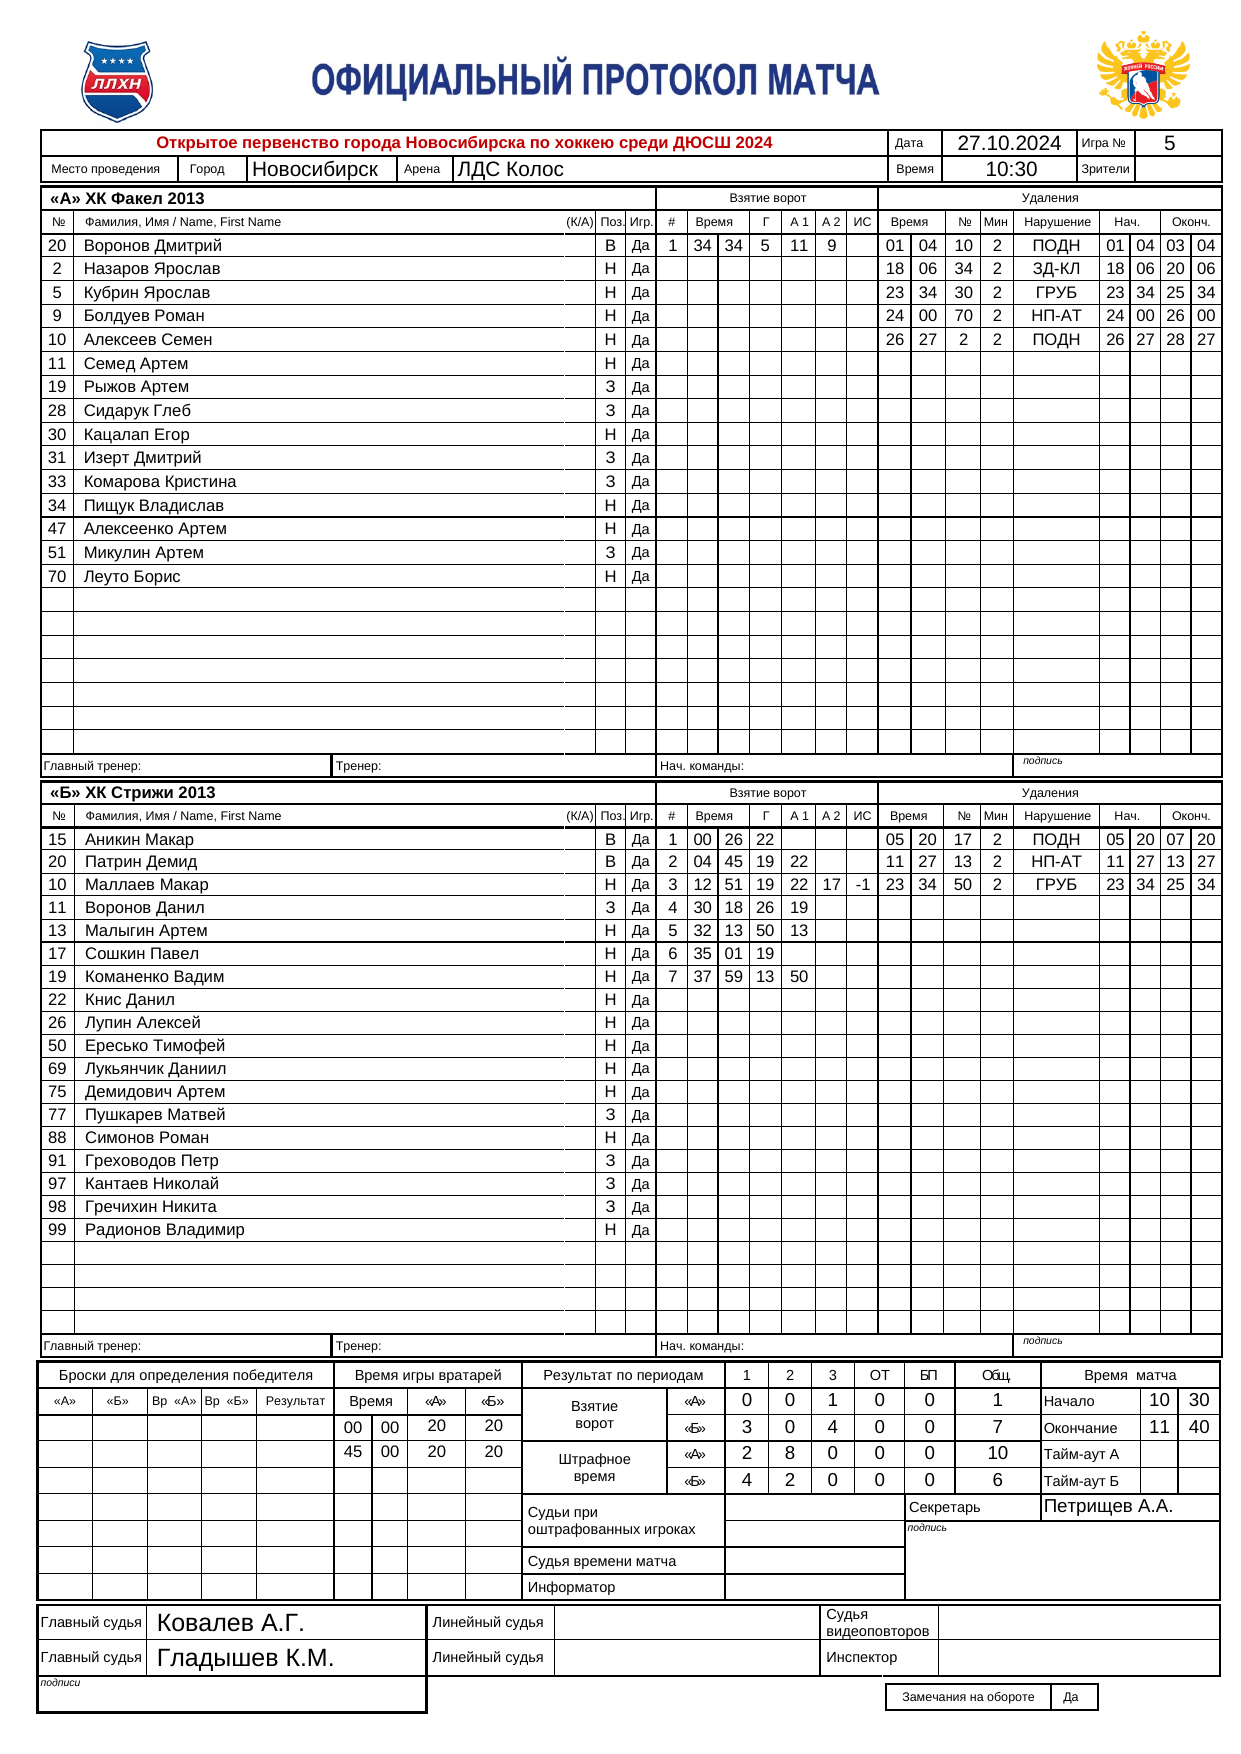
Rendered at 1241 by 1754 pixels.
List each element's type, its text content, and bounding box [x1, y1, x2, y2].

table_cell 04 [688, 850, 717, 872]
table_cell Н [596, 920, 625, 941]
table_cell 06 [912, 257, 945, 280]
table_cell [1179, 1441, 1219, 1467]
table_cell [93, 1468, 147, 1493]
table_cell [719, 659, 749, 682]
table_cell З [596, 1150, 625, 1172]
table_cell [847, 1012, 877, 1033]
table_cell [565, 305, 595, 327]
table_cell [847, 850, 877, 872]
table_cell Главный тренер: [42, 755, 330, 776]
table_cell [782, 659, 815, 682]
table_cell [1014, 636, 1099, 658]
table_cell [912, 659, 945, 682]
table_header «Б» ХК Стрижи 2013 [42, 783, 655, 803]
table_cell Результат [257, 1389, 333, 1413]
table_cell [750, 1127, 781, 1149]
table_cell [1192, 683, 1221, 706]
table_cell [1161, 541, 1190, 564]
table_cell [626, 659, 655, 682]
table_cell 2 [981, 829, 1013, 849]
table_cell Н [596, 1035, 625, 1057]
table_cell 19 [750, 943, 781, 964]
table_cell [657, 1035, 687, 1057]
table_cell Назаров Ярослав [74, 257, 564, 280]
table_cell (К/А) [565, 805, 595, 826]
table_cell [1100, 1012, 1129, 1033]
table_cell 13 [719, 920, 749, 941]
table_cell [782, 470, 815, 493]
table_cell 20 [466, 1441, 521, 1467]
table_cell Мин [981, 211, 1013, 233]
table_cell 45 [335, 1441, 371, 1467]
table_cell [847, 1150, 877, 1172]
table_cell [688, 1012, 717, 1033]
table_cell [1100, 1288, 1129, 1310]
table_cell Н [596, 257, 625, 280]
table_cell [1131, 683, 1160, 706]
table_cell 13 [1161, 850, 1190, 872]
table_cell [1014, 1035, 1099, 1057]
table_cell [816, 1311, 846, 1333]
table_cell [726, 1575, 904, 1599]
table_cell № [944, 805, 980, 826]
table_cell [816, 376, 846, 398]
table_cell [1014, 518, 1099, 540]
table_cell 13 [750, 966, 781, 987]
table_cell [42, 659, 73, 682]
table_cell 7 [657, 966, 687, 987]
table_cell Новосибирск [248, 157, 396, 181]
table_cell [1192, 1150, 1221, 1172]
table_cell [42, 1311, 74, 1333]
table_cell [408, 1521, 465, 1546]
table_cell 01 [879, 235, 910, 256]
table_cell [912, 494, 945, 516]
table_cell [816, 328, 846, 351]
table_cell [596, 636, 625, 658]
table_cell [565, 683, 595, 706]
table_cell [816, 683, 846, 706]
table_cell ЛДС Колос [454, 157, 887, 181]
table_cell 12 [688, 874, 717, 895]
table_cell 20 [1131, 829, 1160, 849]
table_cell [688, 1242, 717, 1264]
table_cell 47 [42, 518, 73, 540]
table_cell 77 [42, 1104, 74, 1126]
table_cell [688, 1219, 717, 1241]
table_cell [719, 494, 749, 516]
table_cell Да [626, 470, 655, 493]
table_cell [688, 399, 717, 422]
table_cell [847, 636, 877, 658]
table_cell [1100, 446, 1129, 469]
table_cell [335, 1468, 371, 1493]
table_cell [981, 1058, 1013, 1079]
table_cell Мин [981, 805, 1013, 826]
table_cell [847, 683, 877, 706]
table_cell [879, 612, 910, 634]
table_cell [1161, 920, 1190, 941]
table_cell 06 [1192, 257, 1221, 280]
table_cell [847, 494, 877, 516]
table_cell [657, 683, 687, 706]
table_cell Инспектор [821, 1640, 938, 1675]
table_cell [42, 730, 73, 753]
table_cell [847, 1127, 877, 1149]
table_cell [879, 1219, 910, 1241]
table_cell 3 [657, 874, 687, 895]
table_cell [912, 683, 945, 706]
table_cell [257, 1521, 333, 1546]
table_cell [657, 989, 687, 1011]
table_cell Воронов Дмитрий [74, 235, 564, 256]
table_cell [816, 494, 846, 516]
table_cell [944, 1012, 980, 1033]
table_cell [782, 1012, 815, 1033]
table_cell [847, 541, 877, 564]
table_cell [565, 636, 595, 658]
table_cell Информатор [523, 1575, 724, 1599]
table_cell 10 [42, 328, 73, 351]
table_cell 50 [750, 920, 781, 941]
table_cell 34 [912, 281, 945, 303]
table_cell [657, 281, 687, 303]
table_cell [1161, 1265, 1190, 1287]
table_cell [1014, 1012, 1099, 1033]
table_cell [719, 1104, 749, 1126]
table_cell [847, 1104, 877, 1126]
table_cell [688, 257, 717, 280]
table_cell [816, 257, 846, 280]
table_cell [39, 1547, 92, 1573]
table_cell [944, 1173, 980, 1195]
table_cell [719, 683, 749, 706]
table_cell 50 [782, 966, 815, 987]
table_cell [847, 1035, 877, 1057]
table_cell Н [596, 565, 625, 587]
table_header «А» ХК Факел 2013 [42, 188, 655, 209]
table_cell [1192, 659, 1221, 682]
table_cell [847, 730, 877, 753]
table_cell 2 [981, 850, 1013, 872]
table_cell [565, 470, 595, 493]
table_cell Лукьянчик Даниил [75, 1058, 564, 1079]
table_header 27.10.2024 [943, 131, 1076, 155]
table_cell 27 [912, 850, 943, 872]
table_cell 23 [1100, 874, 1129, 895]
table_cell [657, 352, 687, 374]
table_cell [944, 1265, 980, 1287]
table_cell Время [879, 211, 945, 233]
table_cell [42, 683, 73, 706]
table_cell [946, 399, 980, 422]
table_cell [879, 989, 910, 1011]
table_cell 0 [812, 1442, 854, 1467]
table_cell [981, 1081, 1013, 1103]
table_cell [782, 1127, 815, 1149]
table_cell Нач. [1100, 805, 1160, 826]
table_cell [688, 1311, 717, 1333]
table_cell [719, 707, 749, 729]
table_cell [879, 920, 910, 941]
table_cell [1131, 636, 1160, 658]
table_cell [1161, 989, 1190, 1011]
table_cell 5 [657, 920, 687, 941]
table_cell [1099, 1682, 1220, 1711]
table_cell [657, 305, 687, 327]
table_cell [816, 1150, 846, 1172]
table_cell [596, 1242, 625, 1264]
table_cell [944, 920, 980, 941]
table_cell Оконч. [1161, 211, 1221, 233]
table_cell Н [596, 1081, 625, 1103]
table_cell Вр «Б» [202, 1389, 256, 1413]
table_cell [1192, 1196, 1221, 1218]
table_cell 8 [769, 1442, 811, 1467]
table_cell [565, 1035, 595, 1057]
table_cell [373, 1521, 407, 1546]
table_cell З [596, 1173, 625, 1195]
table_cell 2 [769, 1468, 811, 1493]
table_cell [816, 1035, 846, 1057]
table_cell [42, 588, 73, 611]
table_cell З [596, 1196, 625, 1218]
table_cell [657, 1196, 687, 1218]
table_cell 34 [688, 235, 717, 256]
table_cell [75, 1288, 564, 1310]
table_cell [981, 470, 1013, 493]
table_cell Сошкин Павел [75, 943, 564, 964]
table_cell 17 [944, 829, 980, 849]
table_cell [1100, 1196, 1129, 1218]
table_cell [816, 281, 846, 303]
table_cell [719, 1012, 749, 1033]
table_cell 05 [1100, 829, 1129, 849]
table_header 1 [726, 1363, 768, 1387]
table_cell [1192, 1219, 1221, 1241]
table_cell [944, 1311, 980, 1333]
table_cell [1192, 636, 1221, 658]
table_cell З [596, 399, 625, 422]
table_cell [565, 874, 595, 895]
table_cell [1161, 966, 1190, 987]
table_cell [148, 1547, 201, 1573]
table_cell [782, 281, 815, 303]
table_cell [657, 1150, 687, 1172]
table_cell 20 [912, 829, 943, 849]
table_cell Н [596, 494, 625, 516]
table_cell 6 [956, 1468, 1040, 1493]
table_cell [657, 1104, 687, 1126]
table_cell [782, 588, 815, 611]
table_cell 26 [1100, 328, 1129, 351]
table_cell [981, 1127, 1013, 1149]
table_cell [93, 1574, 147, 1599]
table_cell [1014, 612, 1099, 634]
table_cell [944, 989, 980, 1011]
table_cell 91 [42, 1150, 74, 1172]
table_cell [946, 588, 980, 611]
table_cell [750, 305, 781, 327]
table_cell [944, 1288, 980, 1310]
table_cell [981, 730, 1013, 753]
table_cell В [596, 829, 625, 849]
table_cell 70 [946, 305, 980, 327]
table_cell [1100, 376, 1129, 398]
table_cell [657, 257, 687, 280]
table_cell З [596, 541, 625, 564]
table_cell [565, 446, 595, 469]
table_cell [981, 1219, 1013, 1241]
table_cell [981, 943, 1013, 964]
picture [5, 28, 1197, 129]
table_cell [816, 989, 846, 1011]
table_cell 34 [1131, 281, 1160, 303]
table_cell [847, 1081, 877, 1103]
table_cell [981, 896, 1013, 918]
table_cell № [42, 211, 73, 233]
table_header Время матча [1042, 1363, 1219, 1387]
table_cell Арена [398, 157, 452, 181]
table_cell [879, 1127, 910, 1149]
table_cell [750, 1104, 781, 1126]
table_cell [1161, 1173, 1190, 1195]
table_cell [688, 1173, 717, 1195]
table_cell [565, 518, 595, 540]
table_cell Да [626, 943, 655, 964]
table_cell [626, 588, 655, 611]
table_cell 9 [42, 305, 73, 327]
table_cell [750, 612, 781, 634]
table_cell [1161, 1081, 1190, 1103]
table_cell [750, 1058, 781, 1079]
table_cell [847, 829, 877, 849]
table_cell [688, 636, 717, 658]
table_header 5 [1136, 131, 1221, 155]
table_cell Н [596, 423, 625, 445]
table_cell [688, 1081, 717, 1103]
table_cell Кантаев Николай [75, 1173, 564, 1195]
table_cell [373, 1574, 407, 1599]
table_cell [750, 707, 781, 729]
table_cell [879, 470, 910, 493]
table_cell [719, 1081, 749, 1103]
table_cell [912, 1196, 943, 1218]
table_cell ГРУБ [1014, 874, 1099, 895]
table_cell [1100, 1242, 1129, 1264]
table_cell [1161, 1104, 1190, 1126]
table_cell [879, 446, 910, 469]
table_cell ЗД-КЛ [1014, 257, 1099, 280]
table_cell [1014, 541, 1099, 564]
table_cell [750, 541, 781, 564]
table_cell [782, 829, 815, 849]
table_cell Семед Артем [74, 352, 564, 374]
table_cell [912, 1127, 943, 1149]
table_cell [565, 1058, 595, 1079]
table_cell [816, 850, 846, 872]
table_cell [1161, 1127, 1190, 1149]
table_cell [782, 1104, 815, 1126]
table_cell Пищук Владислав [74, 494, 564, 516]
table_cell 28 [42, 399, 73, 422]
table_cell 0 [855, 1442, 904, 1467]
table_cell 2 [981, 257, 1013, 280]
table_cell [1179, 1468, 1219, 1493]
table_cell Ковалев А.Г. [147, 1606, 425, 1639]
table_header Дата [889, 131, 941, 155]
table_cell [1131, 399, 1160, 422]
table_cell [1161, 730, 1190, 753]
table_cell 10 [1141, 1389, 1177, 1413]
table_cell [912, 1311, 943, 1333]
table_cell А 2 [816, 211, 846, 233]
table_cell [1141, 1441, 1177, 1467]
table_cell Да [626, 1127, 655, 1149]
table_cell [1100, 1035, 1129, 1057]
table_cell [1192, 1311, 1221, 1333]
table_cell [1192, 920, 1221, 941]
table_cell [912, 1150, 943, 1172]
table_cell [565, 829, 595, 849]
table_cell [847, 257, 877, 280]
table_cell [1161, 636, 1190, 658]
table_cell [981, 989, 1013, 1011]
table_cell [912, 1242, 943, 1264]
table_cell [688, 707, 717, 729]
table_cell Нач. команды: [657, 1335, 1012, 1356]
table_cell [1161, 659, 1190, 682]
table_cell [1192, 541, 1221, 564]
table_cell [750, 1035, 781, 1057]
table_cell [39, 1416, 92, 1440]
table_cell [626, 1265, 655, 1287]
table_cell [1100, 1311, 1129, 1333]
table_cell 37 [688, 966, 717, 987]
table_cell [782, 989, 815, 1011]
table_cell [847, 588, 877, 611]
table_cell Воронов Данил [75, 896, 564, 918]
table_cell [750, 1265, 781, 1287]
table_cell 70 [42, 565, 73, 587]
table_cell Да [626, 1173, 655, 1195]
table_cell 34 [719, 235, 749, 256]
table_cell 9 [816, 235, 846, 256]
table_cell [555, 1640, 819, 1675]
table_cell Г [750, 211, 781, 233]
table_cell [688, 281, 717, 303]
table_cell [1192, 1058, 1221, 1079]
table_cell [981, 1196, 1013, 1218]
table_cell 10 [956, 1442, 1040, 1467]
table_cell [596, 1288, 625, 1310]
table_cell Да [626, 257, 655, 280]
table_cell [847, 470, 877, 493]
table_cell «Б » [466, 1389, 521, 1413]
table_cell 34 [946, 257, 980, 280]
table_cell [1014, 470, 1099, 493]
table_cell [202, 1521, 256, 1546]
table_cell [719, 470, 749, 493]
table_cell [1100, 1173, 1129, 1195]
table_cell [1014, 1173, 1099, 1195]
table_cell 28 [1161, 328, 1190, 351]
table_cell [596, 730, 625, 753]
table_cell [879, 541, 910, 564]
table_cell Н [596, 966, 625, 987]
table_cell [816, 1265, 846, 1287]
table_cell [657, 636, 687, 658]
table_cell [782, 376, 815, 398]
table_cell [257, 1416, 333, 1440]
table_cell [257, 1468, 333, 1493]
table_cell [657, 612, 687, 634]
table_cell # [657, 211, 687, 233]
table_cell [816, 352, 846, 374]
table_cell [565, 850, 595, 872]
table_cell [1161, 399, 1190, 422]
table_cell [565, 943, 595, 964]
table_cell [1161, 1311, 1190, 1333]
table_cell [719, 730, 749, 753]
table_cell Главный тренер: [42, 1335, 330, 1356]
table_cell 59 [719, 966, 749, 987]
table_cell [657, 494, 687, 516]
table_cell [879, 376, 910, 398]
table_cell [981, 1173, 1013, 1195]
table_cell [719, 446, 749, 469]
table_cell [879, 1150, 910, 1172]
table_cell [657, 1127, 687, 1149]
table_cell НП-АТ [1014, 850, 1099, 872]
table_cell [719, 1127, 749, 1149]
table_cell [726, 1548, 904, 1573]
table_cell Г [750, 805, 781, 826]
table_cell [719, 1150, 749, 1172]
table_cell [1100, 1104, 1129, 1126]
table_cell [981, 1265, 1013, 1287]
table_cell 30 [1179, 1389, 1219, 1413]
table_cell [816, 1104, 846, 1126]
table_cell [726, 1495, 904, 1520]
table_cell [816, 1219, 846, 1241]
table_cell [565, 257, 595, 280]
table_cell [847, 989, 877, 1011]
table_cell [1100, 494, 1129, 516]
table_cell [257, 1441, 333, 1467]
table_cell [688, 518, 717, 540]
table_cell 45 [719, 850, 749, 872]
table_cell [912, 636, 945, 658]
table_cell [1161, 565, 1190, 587]
table_cell [981, 683, 1013, 706]
table_cell [42, 1288, 74, 1310]
table_cell 2 [981, 281, 1013, 303]
table_cell [596, 612, 625, 634]
table_cell 2 [981, 874, 1013, 895]
table_cell [782, 730, 815, 753]
table_cell 20 [1192, 829, 1221, 849]
table_cell [847, 565, 877, 587]
table_cell 2 [981, 235, 1013, 256]
table_cell [847, 966, 877, 987]
table_cell [726, 1521, 904, 1546]
table_cell 34 [1192, 281, 1221, 303]
table_cell 15 [42, 829, 74, 849]
table_cell [1100, 707, 1129, 729]
table_cell [1014, 1150, 1099, 1172]
table_cell 7 [956, 1415, 1040, 1440]
table_cell 23 [1100, 281, 1129, 303]
table_cell [596, 659, 625, 682]
table_cell [946, 494, 980, 516]
table_cell Время [688, 805, 749, 826]
table_cell [1100, 352, 1129, 374]
table_cell [1131, 989, 1160, 1011]
table_cell Да [626, 352, 655, 374]
table_cell [847, 328, 877, 351]
table_cell Кацалап Егор [74, 423, 564, 445]
table_cell «Б» [93, 1389, 147, 1413]
table_cell [816, 943, 846, 964]
table_cell [782, 305, 815, 327]
table_cell Город [179, 157, 246, 181]
table_cell [1131, 612, 1160, 634]
table_cell Судья времени матча [523, 1548, 724, 1573]
table_cell [626, 612, 655, 634]
table_cell [750, 1173, 781, 1195]
table_cell [657, 1311, 687, 1333]
table_cell Гладышев К.М. [147, 1640, 425, 1675]
table_cell Лупин Алексей [75, 1012, 564, 1033]
table_cell [1100, 1150, 1129, 1172]
table_cell 04 [1131, 235, 1160, 256]
table_cell [565, 1196, 595, 1218]
table_cell [981, 966, 1013, 987]
table_cell Н [596, 281, 625, 303]
table_cell Игр. [626, 805, 655, 826]
table_cell [782, 1242, 815, 1264]
table_cell [879, 1265, 910, 1287]
table_cell В [596, 850, 625, 872]
table_cell 24 [1100, 305, 1129, 327]
table_cell 0 [905, 1389, 954, 1413]
table_cell 75 [42, 1081, 74, 1103]
table_cell [1192, 494, 1221, 516]
table_cell [1192, 1081, 1221, 1103]
table_cell [596, 683, 625, 706]
table_cell [946, 446, 980, 469]
table_cell подпись [1014, 755, 1221, 776]
table_cell 23 [879, 874, 910, 895]
table_cell Н [596, 1058, 625, 1079]
table_cell [657, 1012, 687, 1033]
table_cell [1131, 730, 1160, 753]
table_cell 01 [1100, 235, 1129, 256]
table_cell «Б» [668, 1415, 724, 1440]
table_header Открытое первенство города Новосибирска по хоккею среди ДЮСШ 2024 [42, 131, 887, 155]
table_cell Да [626, 494, 655, 516]
table_cell 18 [719, 896, 749, 918]
table_cell [750, 1012, 781, 1033]
table_cell Аникин Макар [75, 829, 564, 849]
table_cell Да [626, 305, 655, 327]
table_cell [1192, 1265, 1221, 1287]
table_cell 30 [688, 896, 717, 918]
table_cell [202, 1441, 256, 1467]
table_cell [1131, 1311, 1160, 1333]
table_cell [688, 376, 717, 398]
table_cell 0 [812, 1468, 854, 1493]
table_cell [1131, 494, 1160, 516]
table_cell Кубрин Ярослав [74, 281, 564, 303]
table_cell [847, 399, 877, 422]
table_cell [42, 636, 73, 658]
table_cell [1131, 376, 1160, 398]
table_cell Болдуев Роман [74, 305, 564, 327]
table_cell [1014, 1242, 1099, 1264]
table_cell [750, 1196, 781, 1218]
table_cell [42, 1265, 74, 1287]
table_cell [688, 612, 717, 634]
table_cell [912, 1104, 943, 1126]
table_cell [816, 966, 846, 987]
table_cell [816, 399, 846, 422]
table_header Результат по периодам [523, 1363, 724, 1387]
table_cell [944, 1104, 980, 1126]
table_cell [782, 1288, 815, 1310]
table_cell [565, 730, 595, 753]
table_cell [1131, 659, 1160, 682]
table_cell [944, 1058, 980, 1079]
table_cell 20 [42, 850, 74, 872]
table_cell [750, 989, 781, 1011]
table_cell [688, 1288, 717, 1310]
table_cell [688, 1127, 717, 1149]
table_cell [565, 1311, 595, 1333]
table_cell [148, 1494, 201, 1520]
table_cell 10 [946, 235, 980, 256]
table_cell 19 [750, 874, 781, 895]
table_cell [912, 943, 943, 964]
table_cell 25 [1161, 874, 1190, 895]
table_cell [1131, 518, 1160, 540]
table_cell [946, 659, 980, 682]
table_cell [946, 683, 980, 706]
table_cell 03 [1161, 235, 1190, 256]
table_cell [565, 612, 595, 634]
table_cell [782, 612, 815, 634]
table_cell Место проведения [42, 157, 177, 181]
table_cell 34 [42, 494, 73, 516]
table_cell [912, 707, 945, 729]
table_cell 0 [855, 1415, 904, 1440]
table_cell ПОДН [1014, 328, 1099, 351]
table_cell [750, 1242, 781, 1264]
table_cell 1 [956, 1389, 1040, 1413]
table_cell [944, 896, 980, 918]
table_cell [466, 1468, 521, 1493]
table_cell [816, 659, 846, 682]
table_cell [1100, 683, 1129, 706]
table_header Да [1052, 1685, 1097, 1709]
table_cell Фамилия, Имя / Name, First Name [74, 211, 565, 233]
table_cell [1131, 943, 1160, 964]
table_cell Да [626, 423, 655, 445]
table_cell Да [626, 874, 655, 895]
table_cell [1014, 1081, 1099, 1103]
table_cell [816, 730, 846, 753]
table_cell 27 [1131, 850, 1160, 872]
table_cell Линейный судья [428, 1640, 554, 1675]
table_cell [565, 376, 595, 398]
table_cell [719, 352, 749, 374]
table_cell [1131, 1058, 1160, 1079]
table_cell [1131, 1173, 1160, 1195]
table_cell [847, 612, 877, 634]
table_cell [555, 1606, 819, 1639]
table_cell [1161, 1196, 1190, 1218]
table_cell 13 [42, 920, 74, 941]
table_cell Леуто Борис [74, 565, 564, 587]
table_cell [626, 1242, 655, 1264]
table_cell [1161, 588, 1190, 611]
table_cell [1192, 352, 1221, 374]
table_cell [1014, 707, 1099, 729]
table_cell 22 [42, 989, 74, 1011]
table_cell [93, 1416, 147, 1440]
table_cell [816, 896, 846, 918]
table_cell 1 [657, 829, 687, 849]
table_cell [847, 305, 877, 327]
table_cell [1192, 1173, 1221, 1195]
table_cell [847, 920, 877, 941]
table_cell 0 [905, 1468, 954, 1493]
table_cell [1131, 1196, 1160, 1218]
table_cell «А» [39, 1389, 92, 1413]
table_cell [74, 659, 564, 682]
table_cell [879, 399, 910, 422]
table_cell 26 [879, 328, 910, 351]
table_cell [1014, 1058, 1099, 1079]
table_cell [657, 541, 687, 564]
table_cell [1131, 470, 1160, 493]
table_cell [912, 1012, 943, 1033]
table_cell 99 [42, 1219, 74, 1241]
table_cell [1100, 1058, 1129, 1079]
table_cell [408, 1468, 465, 1493]
table_cell [1161, 1242, 1190, 1264]
table_cell [202, 1494, 256, 1520]
table_cell [1161, 518, 1190, 540]
table_cell [75, 1265, 564, 1287]
table_cell [1131, 1265, 1160, 1287]
table_cell [688, 328, 717, 351]
table_cell [1192, 1035, 1221, 1057]
table_cell [782, 1081, 815, 1103]
table_cell [1014, 1196, 1099, 1218]
table_cell [1100, 470, 1129, 493]
table_cell [1161, 612, 1190, 634]
table_cell НП-АТ [1014, 305, 1099, 327]
table_cell [657, 1173, 687, 1195]
table_cell [1014, 588, 1099, 611]
table_cell [39, 1574, 92, 1599]
table_cell Тайм-аут Б [1042, 1468, 1140, 1493]
table_cell [981, 659, 1013, 682]
table_cell [719, 328, 749, 351]
table_cell 26 [750, 896, 781, 918]
table_cell [1100, 966, 1129, 987]
table_cell [688, 446, 717, 469]
table_cell подписи [39, 1677, 425, 1711]
table_cell Рыжов Артем [74, 376, 564, 398]
table_cell [944, 1127, 980, 1149]
table_cell 2 [657, 850, 687, 872]
table_header Удаления [879, 783, 1221, 803]
table_cell [879, 494, 910, 516]
table_cell [1014, 683, 1099, 706]
table_cell Фамилия, Имя / Name, First Name [75, 805, 565, 826]
table_cell [847, 352, 877, 374]
table_cell 22 [750, 829, 781, 849]
table_cell [565, 1150, 595, 1172]
table_cell [565, 1081, 595, 1103]
table_header Замечания на обороте [887, 1685, 1050, 1709]
table_cell [1161, 423, 1190, 445]
table_cell [148, 1574, 201, 1599]
table_cell [719, 1311, 749, 1333]
table_header Удаления [879, 188, 1221, 209]
table_cell подпись [1014, 1335, 1221, 1356]
table_cell [946, 541, 980, 564]
table_cell [719, 989, 749, 1011]
table_cell [981, 376, 1013, 398]
table_cell (К/А) [565, 211, 595, 233]
table_cell 11 [1100, 850, 1129, 872]
table_cell 4 [726, 1468, 768, 1493]
table_cell [1100, 920, 1129, 941]
table_cell Судьи при оштрафованных игроках [523, 1495, 724, 1546]
table_cell [750, 565, 781, 587]
table_cell [847, 1288, 877, 1310]
table_cell 07 [1161, 829, 1190, 849]
table_cell [782, 636, 815, 658]
table_cell [912, 352, 945, 374]
table_cell [719, 1242, 749, 1264]
table_cell 00 [1192, 305, 1221, 327]
table_cell [1014, 1288, 1099, 1310]
table_cell [912, 1265, 943, 1287]
table_cell Окончание [1042, 1415, 1140, 1440]
table_cell 5 [42, 281, 73, 303]
table_cell [1100, 565, 1129, 587]
table_cell [750, 1311, 781, 1333]
table_cell 51 [719, 874, 749, 895]
table_cell [719, 1265, 749, 1287]
table_cell Штрафное время [523, 1442, 666, 1493]
table_cell [944, 1196, 980, 1218]
table_cell [1192, 896, 1221, 918]
table_cell Да [626, 235, 655, 256]
table_cell [750, 1150, 781, 1172]
table_cell Сидарук Глеб [74, 399, 564, 422]
table_cell Да [626, 850, 655, 872]
table_cell [782, 565, 815, 587]
table_cell [1192, 1127, 1221, 1149]
table_cell [782, 1173, 815, 1195]
table_cell [782, 1311, 815, 1333]
table_cell [981, 636, 1013, 658]
table_cell [688, 565, 717, 587]
table_cell [1014, 1219, 1099, 1241]
table_cell [946, 565, 980, 587]
table_cell ПОДН [1014, 829, 1099, 849]
table_cell 20 [42, 235, 73, 256]
table_cell [1161, 446, 1190, 469]
table_cell [847, 446, 877, 469]
table_cell 69 [42, 1058, 74, 1079]
table_cell [335, 1494, 371, 1520]
table_cell [1161, 707, 1190, 729]
table_cell Время [879, 805, 943, 826]
table_cell [1161, 1035, 1190, 1057]
table_cell 19 [750, 850, 781, 872]
table_cell [596, 1311, 625, 1333]
table_cell Время [335, 1389, 407, 1413]
table_cell [750, 1081, 781, 1103]
table_cell [879, 636, 910, 658]
table_cell [944, 1219, 980, 1241]
table_cell 50 [944, 874, 980, 895]
table_cell [1014, 423, 1099, 445]
table_cell [816, 612, 846, 634]
table_cell [782, 683, 815, 706]
table_cell [1014, 376, 1099, 398]
table_cell [657, 730, 687, 753]
table_cell Нарушение [1014, 211, 1099, 233]
table_cell [847, 518, 877, 540]
table_cell [565, 281, 595, 303]
table_cell [847, 1058, 877, 1079]
table_cell [565, 235, 595, 256]
table_cell [782, 1265, 815, 1287]
table_cell [912, 1173, 943, 1195]
table_cell [1192, 565, 1221, 587]
table_cell 27 [1192, 328, 1221, 351]
table_cell Да [626, 541, 655, 564]
table_cell [981, 588, 1013, 611]
table_cell 0 [855, 1468, 904, 1493]
table_cell [75, 1311, 564, 1333]
table_cell [565, 1104, 595, 1126]
table_cell Тайм-аут А [1042, 1441, 1140, 1467]
table_cell [565, 896, 595, 918]
table_cell [782, 1035, 815, 1057]
table_cell [565, 541, 595, 564]
table_cell Оконч. [1161, 805, 1221, 826]
table_cell [1014, 494, 1099, 516]
table_cell [1014, 352, 1099, 374]
table_cell [1014, 399, 1099, 422]
table_cell [816, 636, 846, 658]
table_cell [688, 683, 717, 706]
table_cell [1100, 518, 1129, 540]
table_cell 00 [1131, 305, 1160, 327]
table_cell [39, 1521, 92, 1546]
table_cell [981, 920, 1013, 941]
table_cell Да [626, 989, 655, 1011]
table_cell Да [626, 1081, 655, 1103]
table_cell [565, 1242, 595, 1264]
table_cell [1100, 399, 1129, 422]
table_cell Изерт Дмитрий [74, 446, 564, 469]
table_cell Линейный судья [428, 1606, 554, 1639]
table_cell 11 [1141, 1415, 1177, 1440]
table_cell Время [889, 157, 941, 181]
table_cell [1141, 1468, 1177, 1493]
table_cell [596, 588, 625, 611]
table_cell Тренер: [333, 1335, 655, 1356]
table_cell [981, 1311, 1013, 1333]
table_cell [1131, 707, 1160, 729]
table_cell 0 [726, 1389, 768, 1413]
table_cell [1014, 920, 1099, 941]
table_cell Алексеенко Артем [74, 518, 564, 540]
table_cell 27 [912, 328, 945, 351]
table_cell 4 [812, 1415, 854, 1440]
table_cell [719, 257, 749, 280]
table_cell [1014, 1311, 1099, 1333]
table_cell [946, 470, 980, 493]
table_cell [719, 541, 749, 564]
table_cell [847, 235, 877, 256]
table_cell Нарушение [1014, 805, 1099, 826]
table_cell [1131, 896, 1160, 918]
table_cell [912, 989, 943, 1011]
table_cell [879, 352, 910, 374]
table_cell [981, 423, 1013, 445]
table_cell [148, 1416, 201, 1440]
table_cell [816, 565, 846, 587]
table_cell [750, 257, 781, 280]
table_cell Микулин Артем [74, 541, 564, 564]
table_cell [565, 1173, 595, 1195]
table_cell [596, 1265, 625, 1287]
table_cell [1131, 1288, 1160, 1310]
table_cell [1192, 966, 1221, 987]
table_cell [148, 1441, 201, 1467]
table_cell [1192, 518, 1221, 540]
table_cell [1131, 1242, 1160, 1264]
table_cell [688, 423, 717, 445]
table_cell Пушкарев Матвей [75, 1104, 564, 1126]
table_cell 0 [905, 1442, 954, 1467]
table_cell [1192, 730, 1221, 753]
table_cell [1131, 966, 1160, 987]
table_cell 34 [1131, 874, 1160, 895]
table_cell 27 [1192, 850, 1221, 872]
table_cell 50 [42, 1035, 74, 1057]
table_cell 2 [946, 328, 980, 351]
table_cell [750, 1288, 781, 1310]
table_cell [879, 707, 910, 729]
table_cell 88 [42, 1127, 74, 1149]
table_cell 2 [42, 257, 73, 280]
table_cell [939, 1640, 1219, 1675]
table_cell [1100, 423, 1129, 445]
table_cell Поз. [596, 805, 625, 826]
table_cell [782, 328, 815, 351]
table_cell [879, 1242, 910, 1264]
table_cell [657, 518, 687, 540]
table_cell [816, 1012, 846, 1033]
table_cell [879, 896, 910, 918]
table_cell [816, 423, 846, 445]
table_cell [816, 588, 846, 611]
table_header Игра № [1078, 131, 1134, 155]
table_cell [912, 1058, 943, 1079]
table_cell Да [626, 920, 655, 941]
table_cell [944, 966, 980, 987]
table_cell [1192, 612, 1221, 634]
table_cell Нач. [1100, 211, 1160, 233]
table_cell 2 [726, 1442, 768, 1467]
table_cell [1131, 446, 1160, 469]
table_cell [657, 1265, 687, 1287]
table_cell 11 [42, 352, 73, 374]
table_cell Команенко Вадим [75, 966, 564, 987]
table_cell 34 [912, 874, 943, 895]
table_cell [1161, 1012, 1190, 1033]
table_cell [688, 1265, 717, 1287]
table_cell [816, 1081, 846, 1103]
table_cell [657, 1058, 687, 1079]
table_cell [879, 730, 910, 753]
table_cell [981, 707, 1013, 729]
table_cell Да [626, 565, 655, 587]
table_cell 00 [373, 1441, 407, 1467]
table_cell [946, 636, 980, 658]
table_cell Зрители [1078, 157, 1134, 181]
table_cell 0 [769, 1415, 811, 1440]
table_cell [428, 1677, 882, 1711]
table_cell [847, 1173, 877, 1195]
table_cell 05 [879, 829, 910, 849]
table_cell [93, 1441, 147, 1467]
table_cell [657, 1288, 687, 1310]
table_cell [782, 1219, 815, 1241]
table_cell [816, 305, 846, 327]
table_cell [912, 565, 945, 587]
table_cell [74, 612, 564, 634]
table_cell [883, 1677, 1220, 1681]
table_cell [879, 966, 910, 987]
table_cell [626, 1311, 655, 1333]
table_cell [42, 707, 73, 729]
table_cell 4 [657, 896, 687, 918]
table_cell [1131, 1150, 1160, 1172]
table_cell [1161, 494, 1190, 516]
table_cell Да [626, 1012, 655, 1033]
table_cell [466, 1494, 521, 1520]
table_cell «А» [668, 1442, 724, 1467]
table_cell Да [626, 1150, 655, 1172]
table_cell [74, 730, 564, 753]
table_cell 01 [719, 943, 749, 964]
table_cell 0 [905, 1415, 954, 1440]
table_cell [912, 1219, 943, 1241]
table_cell [257, 1574, 333, 1599]
table_cell [688, 1150, 717, 1172]
table_cell [565, 659, 595, 682]
table_cell [782, 399, 815, 422]
table_cell З [596, 1104, 625, 1126]
table_cell [879, 588, 910, 611]
table_cell [750, 328, 781, 351]
table_cell [335, 1547, 371, 1573]
table_cell [1161, 1288, 1190, 1310]
table_cell [1192, 1012, 1221, 1033]
table_cell [782, 423, 815, 445]
table_cell [847, 281, 877, 303]
table_cell [719, 376, 749, 398]
table_cell [912, 1288, 943, 1310]
table_cell Нач. команды: [657, 755, 1012, 776]
table_cell [750, 494, 781, 516]
table_cell [782, 257, 815, 280]
table_cell [657, 328, 687, 351]
table_cell [1192, 1242, 1221, 1264]
table_cell [912, 518, 945, 540]
table_cell [879, 1196, 910, 1218]
table_cell [1131, 588, 1160, 611]
table_cell Книс Данил [75, 989, 564, 1011]
table_cell Петрищев А.А. [1042, 1495, 1219, 1520]
table_cell [912, 541, 945, 564]
table_cell [1014, 565, 1099, 587]
table_cell [688, 1035, 717, 1057]
table_cell 22 [782, 850, 815, 872]
table_cell [1192, 423, 1221, 445]
table_cell Демидович Артем [75, 1081, 564, 1103]
table_cell Вр «А» [148, 1389, 201, 1413]
table_cell [944, 1035, 980, 1057]
table_cell [466, 1521, 521, 1546]
table_cell [816, 518, 846, 540]
table_cell [816, 707, 846, 729]
table_cell [202, 1416, 256, 1440]
table_cell Да [626, 1219, 655, 1241]
table_header Броски для определения победителя [39, 1363, 333, 1387]
table_cell [565, 1012, 595, 1033]
table_cell [565, 352, 595, 374]
table_cell [688, 352, 717, 374]
table_cell Да [626, 446, 655, 469]
table_cell [408, 1574, 465, 1599]
table_cell [719, 588, 749, 611]
table_cell [1100, 588, 1129, 611]
table_cell [565, 494, 595, 516]
table_cell [565, 989, 595, 1011]
table_cell 31 [42, 446, 73, 469]
table_cell [847, 1311, 877, 1333]
table_cell [946, 707, 980, 729]
table_cell А 2 [816, 805, 846, 826]
table_cell [847, 943, 877, 964]
table_cell Поз. [596, 211, 625, 233]
table_cell 19 [782, 896, 815, 918]
table_cell [1161, 376, 1190, 398]
table_cell Секретарь [906, 1495, 1040, 1520]
table_header ОТ [855, 1363, 904, 1387]
table_cell [657, 399, 687, 422]
table_cell [719, 1058, 749, 1079]
table_cell [466, 1574, 521, 1599]
table_cell [719, 1173, 749, 1195]
table_cell [626, 730, 655, 753]
table_cell [750, 683, 781, 706]
table_cell [657, 1219, 687, 1241]
table_cell «А» [408, 1389, 465, 1413]
table_cell [93, 1547, 147, 1573]
table_cell [335, 1521, 371, 1546]
table_cell [1131, 1219, 1160, 1241]
table_cell 30 [42, 423, 73, 445]
table_cell [1192, 588, 1221, 611]
table_cell 17 [42, 943, 74, 964]
table_cell [74, 636, 564, 658]
table_cell [816, 1288, 846, 1310]
table_cell [1100, 1127, 1129, 1149]
table_cell [750, 659, 781, 682]
table_cell [1192, 707, 1221, 729]
table_cell Н [596, 352, 625, 374]
table_cell Радионов Владимир [75, 1219, 564, 1241]
table_cell [688, 659, 717, 682]
table_cell [1192, 376, 1221, 398]
table_cell [944, 1081, 980, 1103]
table_cell «А» [668, 1389, 724, 1413]
table_cell [879, 1012, 910, 1033]
table_cell 00 [335, 1416, 371, 1440]
table_cell [1131, 1104, 1160, 1126]
table_cell [981, 541, 1013, 564]
table_cell 3 [726, 1415, 768, 1440]
table_cell [596, 707, 625, 729]
table_cell [1100, 943, 1129, 964]
table_cell [879, 1104, 910, 1126]
table_cell [93, 1494, 147, 1520]
table_cell 0 [769, 1389, 811, 1413]
table_cell № [42, 805, 74, 826]
table_cell [879, 1058, 910, 1079]
table_cell [657, 1081, 687, 1103]
table_cell Да [626, 1196, 655, 1218]
table_cell [1100, 730, 1129, 753]
table_cell [719, 1288, 749, 1310]
table_cell Взятие ворот [523, 1389, 666, 1440]
table_cell [912, 896, 943, 918]
table_cell [1131, 565, 1160, 587]
table_cell [565, 423, 595, 445]
table_cell [750, 399, 781, 422]
table_cell [1100, 1219, 1129, 1241]
table_cell 35 [688, 943, 717, 964]
table_cell [565, 1288, 595, 1310]
table_cell [1131, 423, 1160, 445]
table_header Взятие ворот [657, 783, 877, 803]
table_cell [74, 707, 564, 729]
table_cell [981, 518, 1013, 540]
table_cell 2 [981, 328, 1013, 351]
table_cell З [596, 446, 625, 469]
table_cell Н [596, 989, 625, 1011]
table_cell [782, 494, 815, 516]
table_cell Ересько Тимофей [75, 1035, 564, 1057]
table_cell 6 [657, 943, 687, 964]
table_cell [816, 1127, 846, 1149]
table_cell [688, 1196, 717, 1218]
table_cell Судья видеоповторов [821, 1606, 938, 1639]
table_cell Да [626, 328, 655, 351]
table_cell [1014, 989, 1099, 1011]
table_cell [148, 1521, 201, 1546]
table_cell [912, 446, 945, 469]
table_cell [981, 1104, 1013, 1126]
table_cell [688, 541, 717, 564]
table_cell Алексеев Семен [74, 328, 564, 351]
table_cell [750, 588, 781, 611]
table_header БП [905, 1363, 954, 1387]
table_header 2 [769, 1363, 811, 1387]
table_header Время игры вратарей [335, 1363, 521, 1387]
table_cell [565, 1219, 595, 1241]
table_cell [1161, 470, 1190, 493]
table_cell [688, 588, 717, 611]
table_cell [1161, 1150, 1190, 1172]
table_cell 20 [466, 1416, 521, 1440]
table_cell [816, 829, 846, 849]
table_cell 40 [1179, 1415, 1219, 1440]
table_cell [565, 588, 595, 611]
table_cell [816, 541, 846, 564]
table_cell 51 [42, 541, 73, 564]
table_cell [719, 281, 749, 303]
table_cell [944, 943, 980, 964]
table_cell Н [596, 1219, 625, 1241]
table_cell [912, 966, 943, 987]
table_cell [688, 470, 717, 493]
table_cell [879, 423, 910, 445]
table_cell [335, 1574, 371, 1599]
table_cell [816, 470, 846, 493]
table_cell Комарова Кристина [74, 470, 564, 493]
table_cell [719, 1196, 749, 1218]
table_cell [981, 1012, 1013, 1033]
table_cell Н [596, 1127, 625, 1149]
table_cell [408, 1547, 465, 1573]
table_cell [981, 612, 1013, 634]
table_cell [847, 1265, 877, 1287]
table_cell Н [596, 305, 625, 327]
table_cell [879, 1081, 910, 1103]
table_cell [688, 494, 717, 516]
table_cell Игр. [626, 211, 655, 233]
table_cell [1136, 157, 1221, 181]
table_cell Начало [1042, 1389, 1140, 1413]
table_cell 24 [879, 305, 910, 327]
table_cell [719, 423, 749, 445]
table_cell [750, 1219, 781, 1241]
table_cell [879, 1288, 910, 1310]
table_cell Н [596, 328, 625, 351]
table_cell [750, 446, 781, 469]
table_cell 04 [1192, 235, 1221, 256]
table_cell [750, 281, 781, 303]
table_cell [719, 565, 749, 587]
table_cell 20 [408, 1416, 465, 1440]
table_cell [879, 1035, 910, 1057]
table_cell [202, 1468, 256, 1493]
table_cell 06 [1131, 257, 1160, 280]
table_cell [1100, 896, 1129, 918]
table_cell [816, 1196, 846, 1218]
table_cell Н [596, 874, 625, 895]
table_cell Маллаев Макар [75, 874, 564, 895]
table_cell [39, 1468, 92, 1493]
table_cell [1131, 920, 1160, 941]
table_cell [944, 1242, 980, 1264]
table_cell [816, 920, 846, 941]
table_cell [847, 376, 877, 398]
table_cell Да [626, 896, 655, 918]
table_cell [719, 1035, 749, 1057]
table_cell [1161, 896, 1190, 918]
table_cell [257, 1494, 333, 1520]
table_cell [1014, 1104, 1099, 1126]
table_cell Время [688, 211, 749, 233]
table_cell [816, 1173, 846, 1195]
table_cell [688, 730, 717, 753]
table_cell [1014, 943, 1099, 964]
table_cell [565, 707, 595, 729]
table_cell [657, 423, 687, 445]
table_cell [373, 1468, 407, 1493]
table_cell 00 [373, 1416, 407, 1440]
table_cell [1100, 541, 1129, 564]
table_cell [981, 1288, 1013, 1310]
table_cell 33 [42, 470, 73, 493]
table_cell [912, 612, 945, 634]
table_cell 1 [657, 235, 687, 256]
table_cell 19 [42, 376, 73, 398]
table_cell № [946, 211, 980, 233]
table_cell Малыгин Артем [75, 920, 564, 941]
table_cell [39, 1441, 92, 1467]
table_cell [750, 730, 781, 753]
table_cell А 1 [782, 805, 815, 826]
table_cell 98 [42, 1196, 74, 1218]
table_cell [93, 1521, 147, 1546]
table_cell [565, 966, 595, 987]
table_cell [1131, 1081, 1160, 1103]
table_cell [946, 612, 980, 634]
table_cell Главный судья [39, 1640, 146, 1675]
table_cell [657, 588, 687, 611]
table_cell 13 [782, 920, 815, 941]
table_cell [719, 305, 749, 327]
table_cell 34 [1192, 874, 1221, 895]
table_cell [912, 376, 945, 398]
table_cell [565, 1265, 595, 1287]
table_cell 30 [946, 281, 980, 303]
table_cell [782, 446, 815, 469]
table_cell ИС [847, 211, 877, 233]
table_cell [657, 707, 687, 729]
table_cell [1192, 1104, 1221, 1126]
table_cell [202, 1547, 256, 1573]
table_cell [981, 1035, 1013, 1057]
table_cell 32 [688, 920, 717, 941]
table_cell 11 [782, 235, 815, 256]
table_cell [1192, 1288, 1221, 1310]
table_cell [1161, 1058, 1190, 1079]
table_cell [879, 1311, 910, 1333]
table_cell Греховодов Петр [75, 1150, 564, 1172]
table_cell 20 [1161, 257, 1190, 280]
table_cell [565, 920, 595, 941]
table_cell [657, 470, 687, 493]
table_cell Да [626, 1035, 655, 1057]
table_cell [782, 943, 815, 964]
table_cell 10 [42, 874, 74, 895]
table_cell [1161, 352, 1190, 374]
table_cell [657, 446, 687, 469]
table_cell [879, 1173, 910, 1195]
table_cell 13 [944, 850, 980, 872]
table_cell 5 [750, 235, 781, 256]
table_cell [1100, 1081, 1129, 1103]
table_cell [879, 565, 910, 587]
table_cell [782, 1150, 815, 1172]
table_cell [847, 896, 877, 918]
table_cell [688, 1104, 717, 1126]
table_cell [879, 683, 910, 706]
table_cell [944, 1150, 980, 1172]
table_cell Симонов Роман [75, 1127, 564, 1149]
table_cell [466, 1547, 521, 1573]
table_cell 20 [408, 1441, 465, 1467]
table_cell [750, 518, 781, 540]
table_cell [912, 1081, 943, 1103]
table_cell 22 [782, 874, 815, 895]
table_cell Гречихин Никита [75, 1196, 564, 1218]
table_cell [626, 636, 655, 658]
table_cell «Б» [668, 1468, 724, 1493]
table_cell [1161, 683, 1190, 706]
table_cell 11 [42, 896, 74, 918]
table_cell [946, 376, 980, 398]
table_cell [719, 612, 749, 634]
table_cell [565, 1127, 595, 1149]
table_cell [1100, 659, 1129, 682]
table_cell [74, 683, 564, 706]
table_cell [688, 989, 717, 1011]
table_cell [912, 1035, 943, 1057]
table_cell [657, 659, 687, 682]
table_cell [1014, 1265, 1099, 1287]
table_cell [981, 565, 1013, 587]
table_cell 1 [812, 1389, 854, 1413]
table_cell [1014, 446, 1099, 469]
table_cell [1014, 1127, 1099, 1149]
table_cell [626, 683, 655, 706]
table_cell [719, 518, 749, 540]
table_cell Да [626, 1104, 655, 1126]
table_cell [1100, 1265, 1129, 1287]
table_cell [912, 423, 945, 445]
table_cell Главный судья [39, 1606, 146, 1639]
table_cell 2 [981, 305, 1013, 327]
table_cell [981, 1242, 1013, 1264]
table_cell [1161, 943, 1190, 964]
table_cell [688, 305, 717, 327]
table_cell [782, 707, 815, 729]
table_cell [912, 470, 945, 493]
table_cell [1131, 1127, 1160, 1149]
table_cell [373, 1547, 407, 1573]
table_cell [657, 1242, 687, 1264]
table_cell [981, 399, 1013, 422]
table_cell [565, 399, 595, 422]
table_cell 26 [1161, 305, 1190, 327]
table_cell [1100, 989, 1129, 1011]
table_cell Да [626, 281, 655, 303]
table_cell 00 [912, 305, 945, 327]
table_cell [1192, 989, 1221, 1011]
table_cell [75, 1242, 564, 1264]
table_cell [782, 1196, 815, 1218]
table_cell [816, 1242, 846, 1264]
table_cell [946, 352, 980, 374]
table_cell ГРУБ [1014, 281, 1099, 303]
table_cell [74, 588, 564, 611]
table_header 3 [812, 1363, 854, 1387]
table_cell [847, 423, 877, 445]
table_cell [373, 1494, 407, 1520]
table_cell [1192, 943, 1221, 964]
table_cell [719, 399, 749, 422]
table_cell [912, 730, 945, 753]
table_cell Да [626, 399, 655, 422]
table_cell [782, 352, 815, 374]
table_cell [946, 423, 980, 445]
table_cell [657, 376, 687, 398]
table_cell Н [596, 1012, 625, 1033]
table_cell А 1 [782, 211, 815, 233]
table_cell 11 [879, 850, 910, 872]
table_cell [782, 1058, 815, 1079]
table_cell [782, 518, 815, 540]
table_cell [39, 1494, 92, 1520]
table_cell [879, 518, 910, 540]
table_cell [750, 376, 781, 398]
table_cell [816, 446, 846, 469]
table_cell 97 [42, 1173, 74, 1195]
table_cell З [596, 896, 625, 918]
table_cell [657, 565, 687, 587]
table_cell Да [626, 829, 655, 849]
table_cell [847, 659, 877, 682]
table_cell [565, 565, 595, 587]
table_cell [981, 494, 1013, 516]
table_cell [1131, 1035, 1160, 1057]
table_cell [847, 1196, 877, 1218]
table_cell З [596, 376, 625, 398]
table_cell [1131, 1012, 1160, 1033]
table_cell [912, 399, 945, 422]
table_cell подпись [906, 1522, 1219, 1599]
table_cell [408, 1494, 465, 1520]
table_cell [879, 943, 910, 964]
table_header Общ. [956, 1363, 1040, 1387]
table_cell 10:30 [943, 157, 1076, 181]
table_cell [42, 1242, 74, 1264]
table_cell 18 [879, 257, 910, 280]
table_cell [42, 612, 73, 634]
table_cell [946, 518, 980, 540]
table_cell [1014, 730, 1099, 753]
table_cell [257, 1547, 333, 1573]
table_cell Патрин Демид [75, 850, 564, 872]
table_cell [939, 1606, 1219, 1639]
table_cell [1014, 896, 1099, 918]
table_cell 26 [719, 829, 749, 849]
table_cell Н [596, 943, 625, 964]
table_cell [148, 1468, 201, 1493]
table_cell [1161, 1219, 1190, 1241]
table_cell [626, 1288, 655, 1310]
table_cell [719, 1219, 749, 1241]
table_cell [1192, 446, 1221, 469]
table_cell [1192, 470, 1221, 493]
table_cell Да [626, 376, 655, 398]
table_cell [912, 920, 943, 941]
table_cell [1131, 352, 1160, 374]
table_cell 04 [912, 235, 945, 256]
table_cell ПОДН [1014, 235, 1099, 256]
table_cell ИС [847, 805, 877, 826]
table_cell Тренер: [333, 755, 655, 776]
table_cell [981, 1150, 1013, 1172]
table_cell [847, 707, 877, 729]
table_cell [719, 636, 749, 658]
table_cell 17 [816, 874, 846, 895]
table_cell [688, 1058, 717, 1079]
table_cell [750, 423, 781, 445]
table_cell [847, 1219, 877, 1241]
table_cell [1192, 399, 1221, 422]
table_cell 26 [42, 1012, 74, 1033]
table_cell 23 [879, 281, 910, 303]
table_cell [750, 470, 781, 493]
table_cell В [596, 235, 625, 256]
table_cell [202, 1574, 256, 1599]
table_cell # [657, 805, 687, 826]
table_cell З [596, 470, 625, 493]
table_cell [1131, 541, 1160, 564]
table_cell 0 [855, 1389, 904, 1413]
table_header Взятие ворот [657, 188, 877, 209]
table_cell [847, 1242, 877, 1264]
table_cell [782, 541, 815, 564]
table_cell 27 [1131, 328, 1160, 351]
table_cell Да [626, 966, 655, 987]
table_cell [946, 730, 980, 753]
table_cell [1100, 612, 1129, 634]
table_cell [981, 352, 1013, 374]
table_cell [879, 659, 910, 682]
table_cell -1 [847, 874, 877, 895]
table_cell 19 [42, 966, 74, 987]
table_cell 00 [688, 829, 717, 849]
table_cell 25 [1161, 281, 1190, 303]
table_cell [981, 446, 1013, 469]
table_cell [565, 328, 595, 351]
table_cell Да [626, 518, 655, 540]
table_cell [626, 707, 655, 729]
table_cell [1100, 636, 1129, 658]
table_cell Да [626, 1058, 655, 1079]
table_cell 18 [1100, 257, 1129, 280]
table_cell [912, 588, 945, 611]
table_cell [816, 1058, 846, 1079]
table_cell [750, 636, 781, 658]
table_cell Н [596, 518, 625, 540]
table_cell [750, 352, 781, 374]
table_cell [1014, 659, 1099, 682]
table_cell [1014, 966, 1099, 987]
